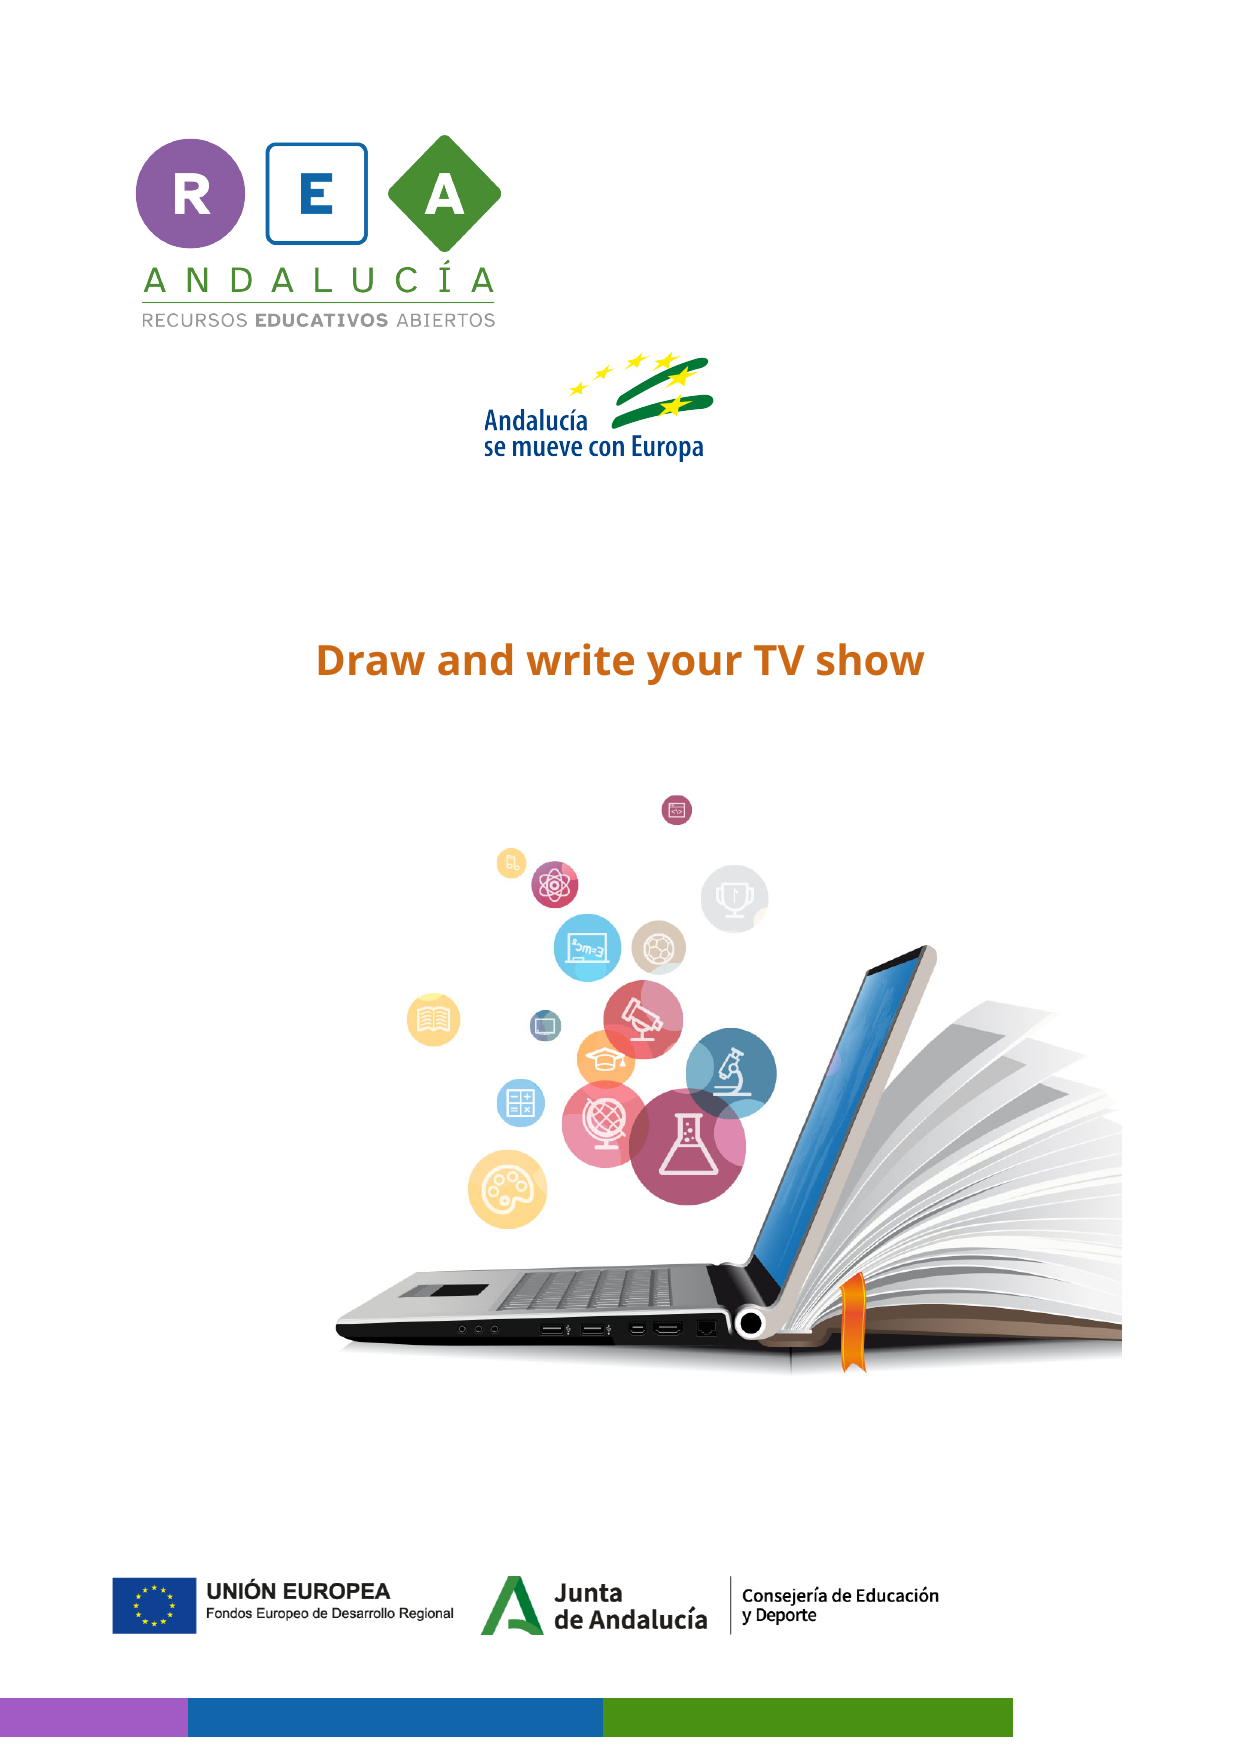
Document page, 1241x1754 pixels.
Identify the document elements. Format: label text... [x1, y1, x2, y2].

picture [290, 762, 1122, 1404]
picture [118, 118, 715, 462]
picture [0, 1490, 1013, 1737]
title Draw and write your TV show [118, 631, 1122, 687]
